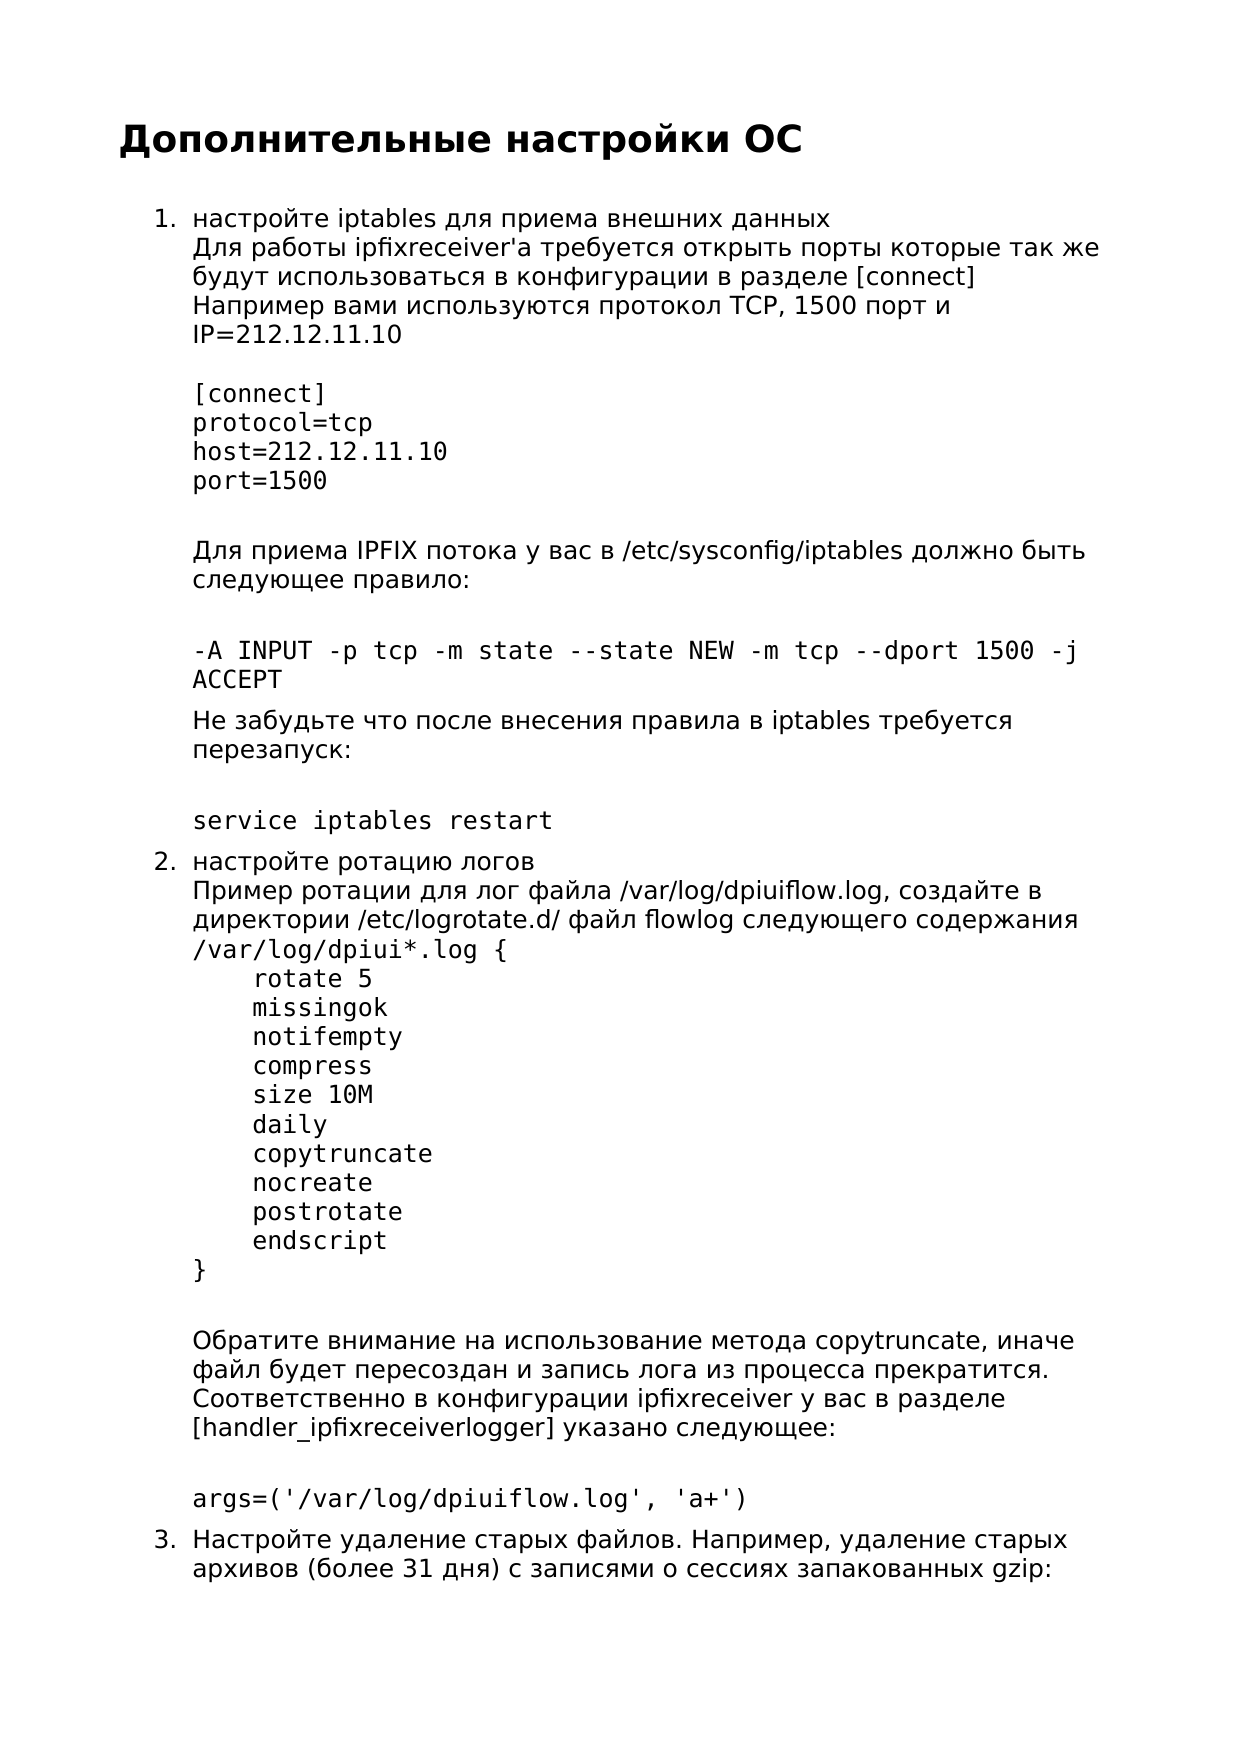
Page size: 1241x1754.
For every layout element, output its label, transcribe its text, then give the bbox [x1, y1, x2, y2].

list service iptables restart [177, 806, 1122, 836]
list Обратите внимание на использование метода copytruncate, иначе файл будет пересоздан и запись лога из процесса прекратится. Соответственно в конфигурации ipfixreceiver у вас в разделе [handler_ipfixreceiverlogger] указано следующее: [177, 1297, 1122, 1472]
list Не забудьте что после внесения правила в iptables требуется перезапуск: [177, 706, 1122, 794]
list /var/log/dpiui*.log { rotate 5 missingok notifempty compress size 10M daily copytruncate nocreate postrotate endscript } [177, 935, 1122, 1285]
list Для приема IPFIX потока у вас в /etc/sysconfig/iptables должно быть следующее правило: [177, 507, 1122, 624]
list Настройте удаление старых файлов. Например, удаление старых архивов (более 31 дня) с записями о сессиях запакованных gzip: [177, 1525, 1122, 1613]
list настройте iptables для приема внешних данных Для работы ipfixreceiver'а требуется открыть порты которые так же будут использоваться в конфигурации в разделе [connect] Например вами используются протокол TCP, 1500 порт и IP=212.12.11.10 [177, 204, 1122, 379]
list [connect] protocol=tcp host=212.12.11.10 port=1500 [177, 379, 1122, 495]
list -A INPUT -p tcp -m state --state NEW -m tcp --dport 1500 -j ACCEPT [177, 636, 1122, 695]
list настройте ротацию логов Пример ротации для лог файла /var/log/dpiuiflow.log, создайте в директории /etc/logrotate.d/ файл flowlog следующего содержания [177, 847, 1122, 935]
subtitle Дополнительные настройки ОС [118, 118, 1122, 162]
list args=('/var/log/dpiuiflow.log', 'a+') [177, 1484, 1122, 1513]
